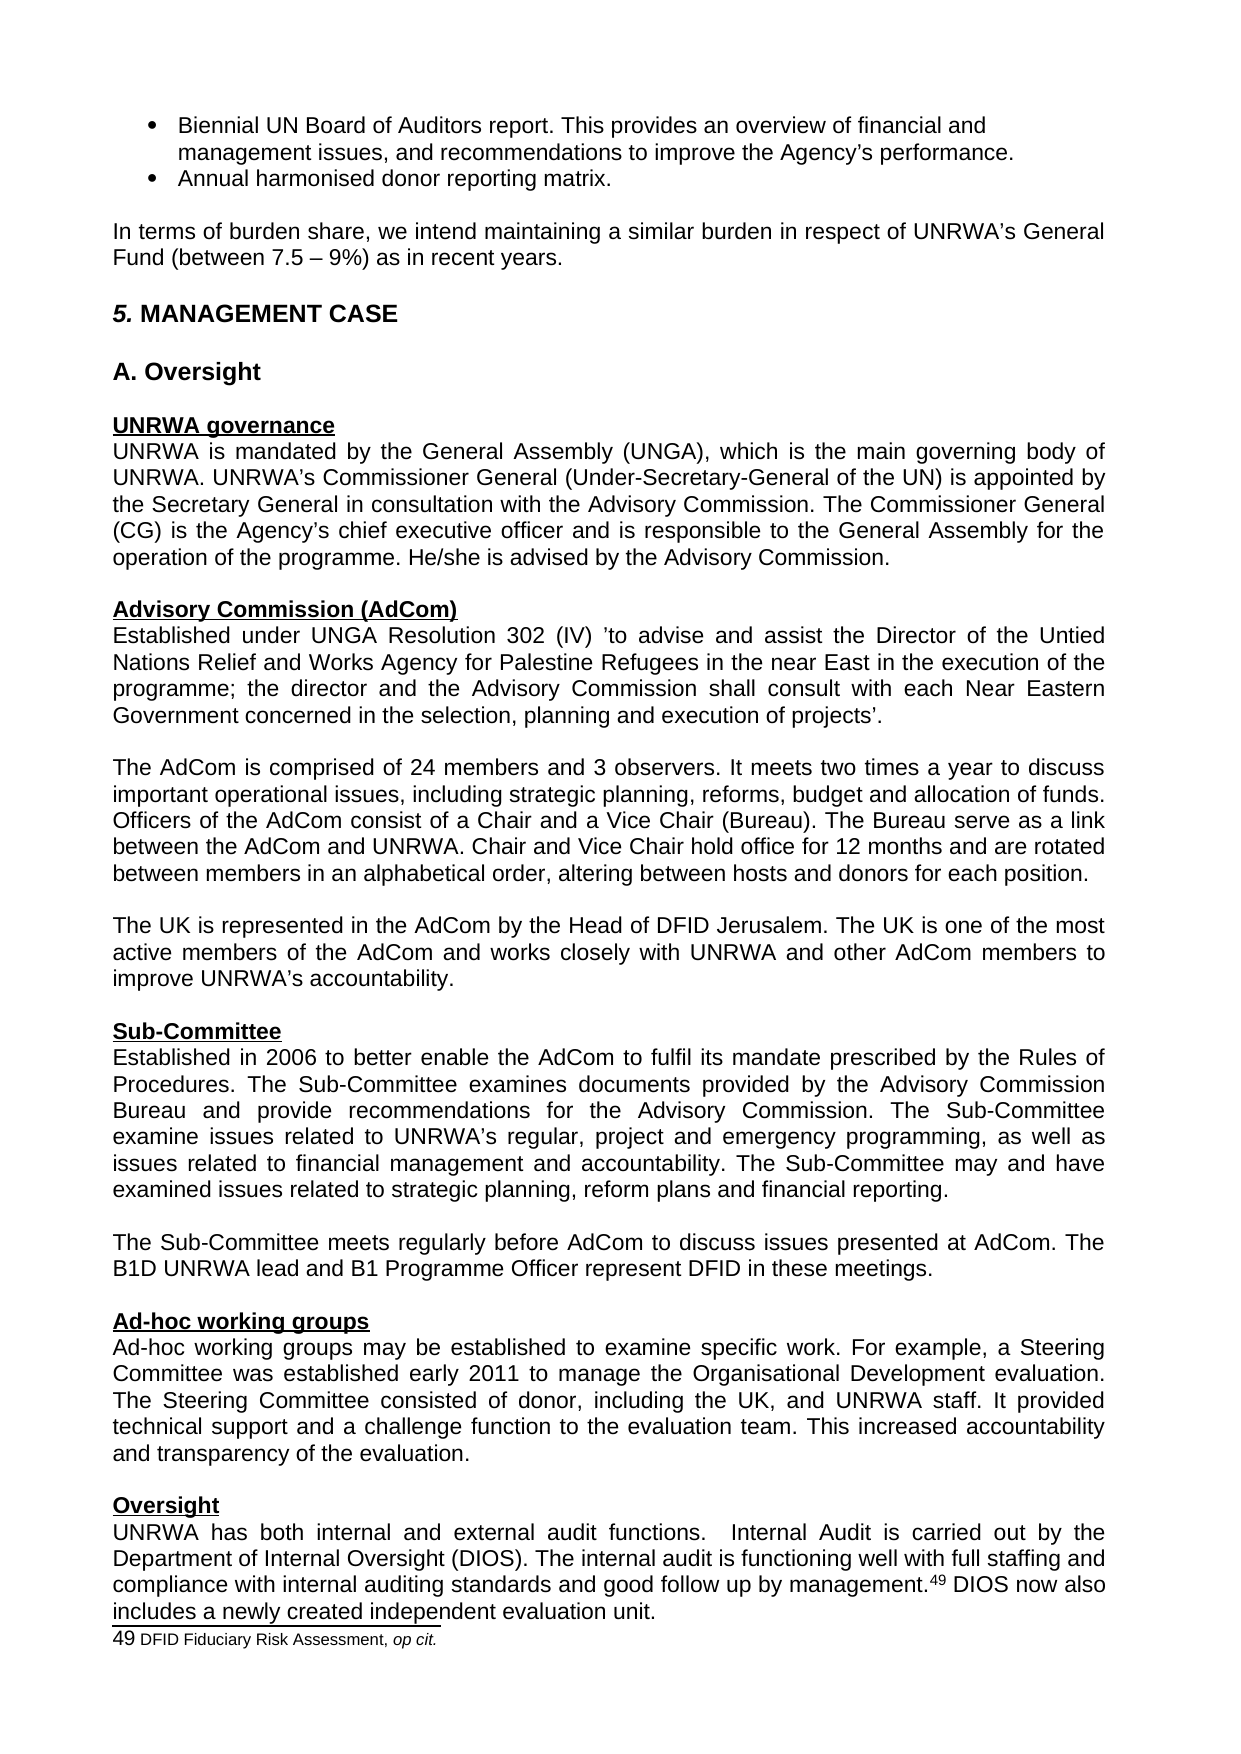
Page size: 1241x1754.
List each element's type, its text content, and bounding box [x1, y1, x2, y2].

text Oversight [112, 1492, 1106, 1518]
text Advisory Commission (AdCom) [112, 596, 1106, 622]
text UNRWA governance [112, 412, 1106, 438]
text Established in 2006 to better enable the AdCom to fulfil its mandate prescribed by the Rules of Procedures. The Sub-Committee examines documents provided by the Advisory Commission Bureau and provide recommendations for the Advisory Commission. The Sub-Committee examine issues related to UNRWA’s regular, project and emergency programming, as well as issues related to financial management and accountability. The Sub-Committee may and have examined issues related to strategic planning, reform plans and financial reporting. [112, 1044, 1106, 1202]
text UNRWA is mandated by the General Assembly (UNGA), which is the main governing body of UNRWA. UNRWA’s Commissioner General (Under-Secretary-General of the UN) is appointed by the Secretary General in consultation with the Advisory Commission. The Commissioner General (CG) is the Agency’s chief executive officer and is responsible to the General Assembly for the operation of the programme. He/she is advised by the Advisory Commission. [112, 438, 1106, 570]
text UNRWA has both internal and external audit functions. Internal Audit is carried out by the Department of Internal Oversight (DIOS). The internal audit is functioning well with full staffing and compliance with internal auditing standards and good follow up by management. DIOS now also includes a newly created independent evaluation unit. [112, 1518, 1106, 1624]
text 5. MANAGEMENT CASE [112, 299, 1106, 328]
text A. Oversight [112, 357, 1106, 385]
text The Sub-Committee meets regularly before AdCom to discuss issues presented at AdCom. The B1D UNRWA lead and B1 Programme Officer represent DFID in these meetings. [112, 1229, 1106, 1281]
text The UK is represented in the AdCom by the Head of DFID Jerusalem. The UK is one of the most active members of the AdCom and works closely with UNRWA and other AdCom members to improve UNRWA’s accountability. [112, 912, 1106, 991]
list Annual harmonised donor reporting matrix. [148, 165, 1106, 191]
text DFID Fiduciary Risk Assessment, op cit. [112, 1626, 1106, 1650]
text Sub-Committee [112, 1018, 1106, 1044]
text The AdCom is comprised of 24 members and 3 observers. It meets two times a year to discuss important operational issues, including strategic planning, reforms, budget and allocation of funds. Officers of the AdCom consist of a Chair and a Vice Chair (Bureau). The Bureau serve as a link between the AdCom and UNRWA. Chair and Vice Chair hold office for 12 months and are rotated between members in an alphabetical order, altering between hosts and donors for each position. [112, 754, 1106, 886]
text Ad-hoc working groups [112, 1308, 1106, 1334]
text Established under UNGA Resolution 302 (IV) ’to advise and assist the Director of the Untied Nations Relief and Works Agency for Palestine Refugees in the near East in the execution of the programme; the director and the Advisory Commission shall consult with each Near Eastern Government concerned in the selection, planning and execution of projects’. [112, 622, 1106, 728]
text In terms of burden share, we intend maintaining a similar burden in respect of UNRWA’s General Fund (between 7.5 – 9%) as in recent years. [112, 218, 1106, 270]
text Ad-hoc working groups may be established to examine specific work. For example, a Steering Committee was established early 2011 to manage the Organisational Development evaluation. The Steering Committee consisted of donor, including the UK, and UNRWA staff. It provided technical support and a challenge function to the evaluation team. This increased accountability and transparency of the evaluation. [112, 1334, 1106, 1466]
list Biennial UN Board of Auditors report. This provides an overview of financial and management issues, and recommendations to improve the Agency’s performance. [148, 112, 1106, 165]
